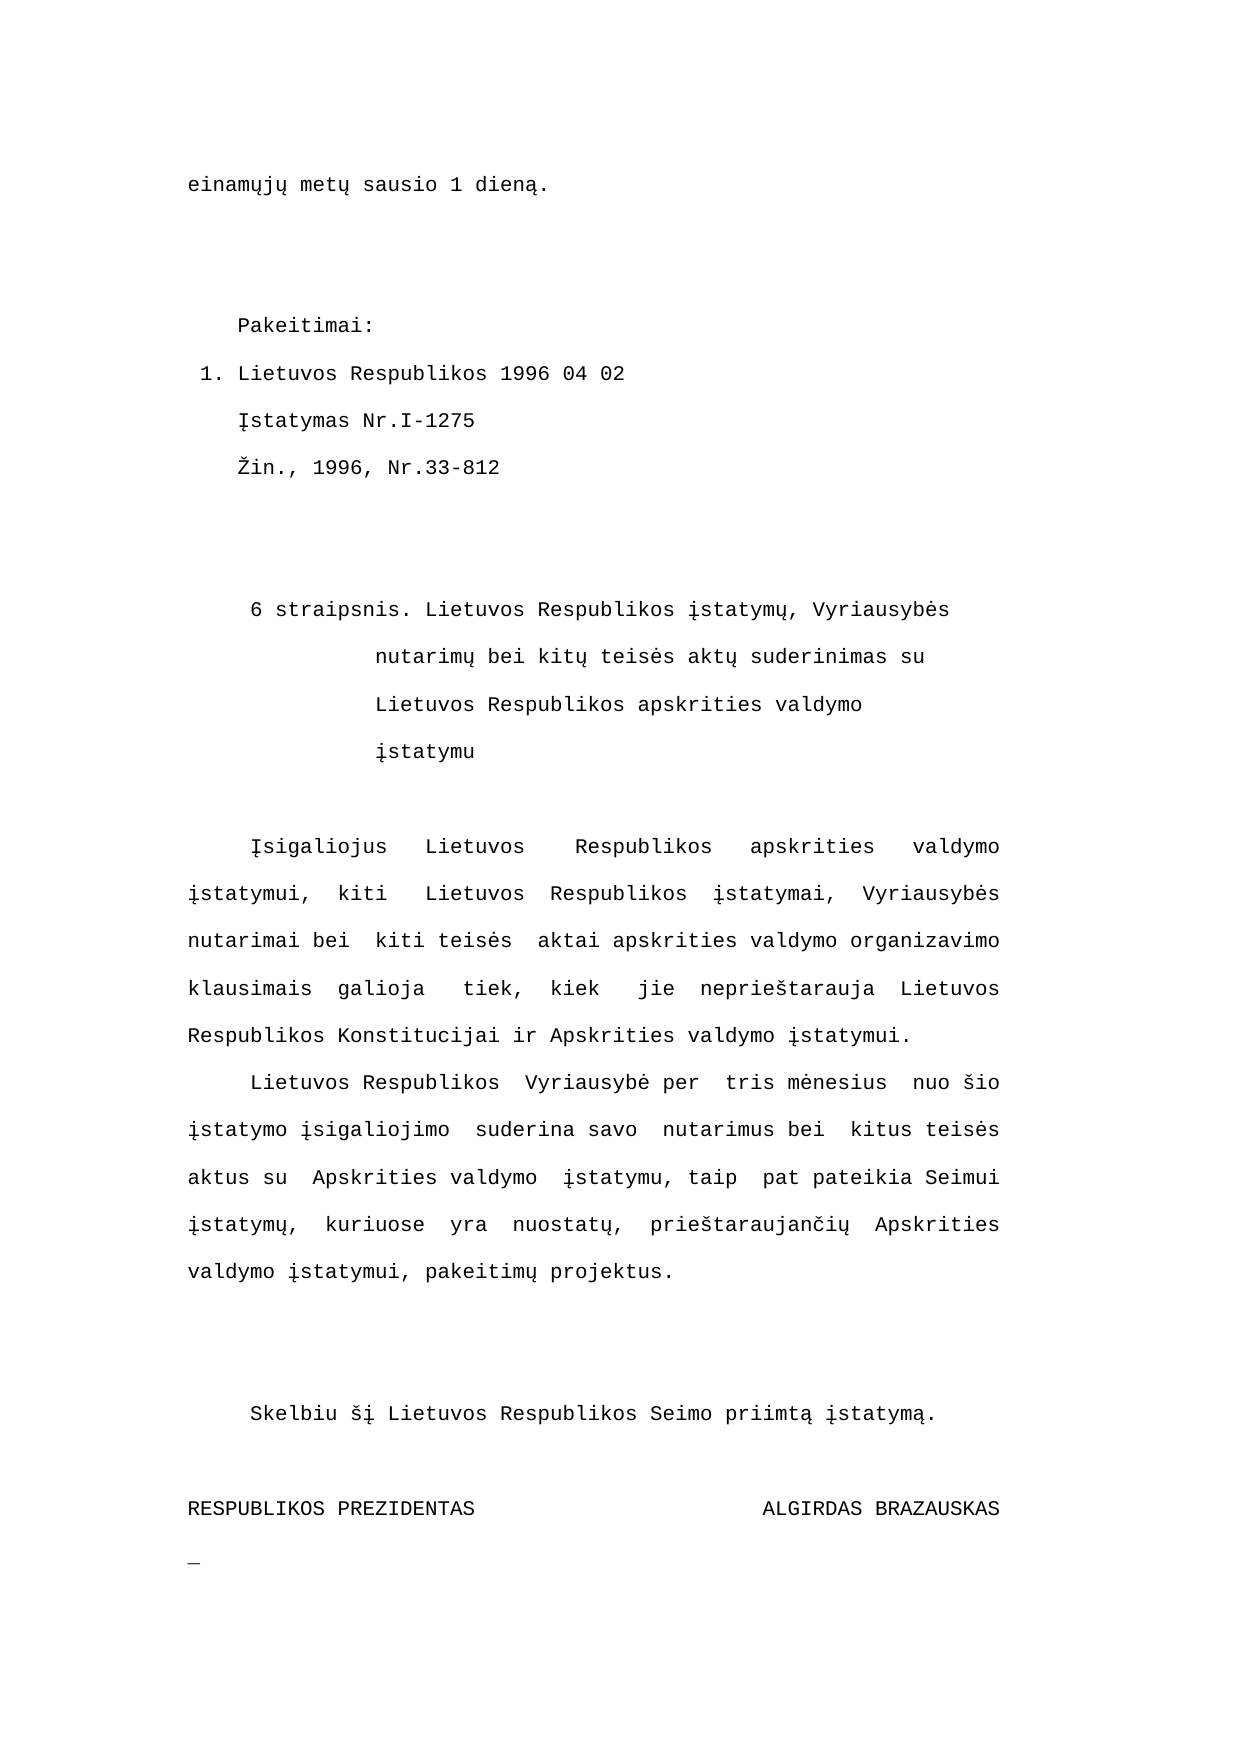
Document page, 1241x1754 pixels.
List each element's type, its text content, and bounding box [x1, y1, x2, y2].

text įstatymui, kiti Lietuvos Respublikos įstatymai, Vyriausybės [187, 883, 1053, 907]
text Respublikos Konstitucijai ir Apskrities valdymo įstatymui. [187, 1025, 1053, 1048]
text valdymo įstatymui, pakeitimų projektus. [187, 1261, 1053, 1285]
text Lietuvos Respublikos Vyriausybė per tris mėnesius nuo šio [187, 1072, 1053, 1096]
text įstatymu [187, 741, 1053, 765]
text Įsigaliojus Lietuvos Respublikos apskrities valdymo [187, 836, 1053, 859]
text įstatymo įsigaliojimo suderina savo nutarimus bei kitus teisės [187, 1119, 1053, 1143]
text Žin., 1996, Nr.33-812 [187, 457, 1053, 481]
text Skelbiu šį Lietuvos Respublikos Seimo priimtą įstatymą. [187, 1403, 1053, 1427]
text nutarimai bei kiti teisės aktai apskrities valdymo organizavimo [187, 930, 1053, 954]
text nutarimų bei kitų teisės aktų suderinimas su [187, 647, 1053, 670]
text einamųjų metų sausio 1 dieną. [187, 174, 1053, 197]
text _ [187, 1545, 1053, 1569]
text Lietuvos Respublikos apskrities valdymo [187, 694, 1053, 717]
text aktus su Apskrities valdymo įstatymu, taip pat pateikia Seimui [187, 1167, 1053, 1190]
text Pakeitimai: [187, 316, 1053, 339]
text 1. Lietuvos Respublikos 1996 04 02 [187, 363, 1053, 386]
text RESPUBLIKOS PREZIDENTAS ALGIRDAS BRAZAUSKAS [187, 1498, 1053, 1521]
text Įstatymas Nr.I-1275 [187, 410, 1053, 434]
text 6 straipsnis. Lietuvos Respublikos įstatymų, Vyriausybės [187, 599, 1053, 623]
text įstatymų, kuriuose yra nuostatų, prieštaraujančių Apskrities [187, 1214, 1053, 1238]
text klausimais galioja tiek, kiek jie neprieštarauja Lietuvos [187, 978, 1053, 1001]
